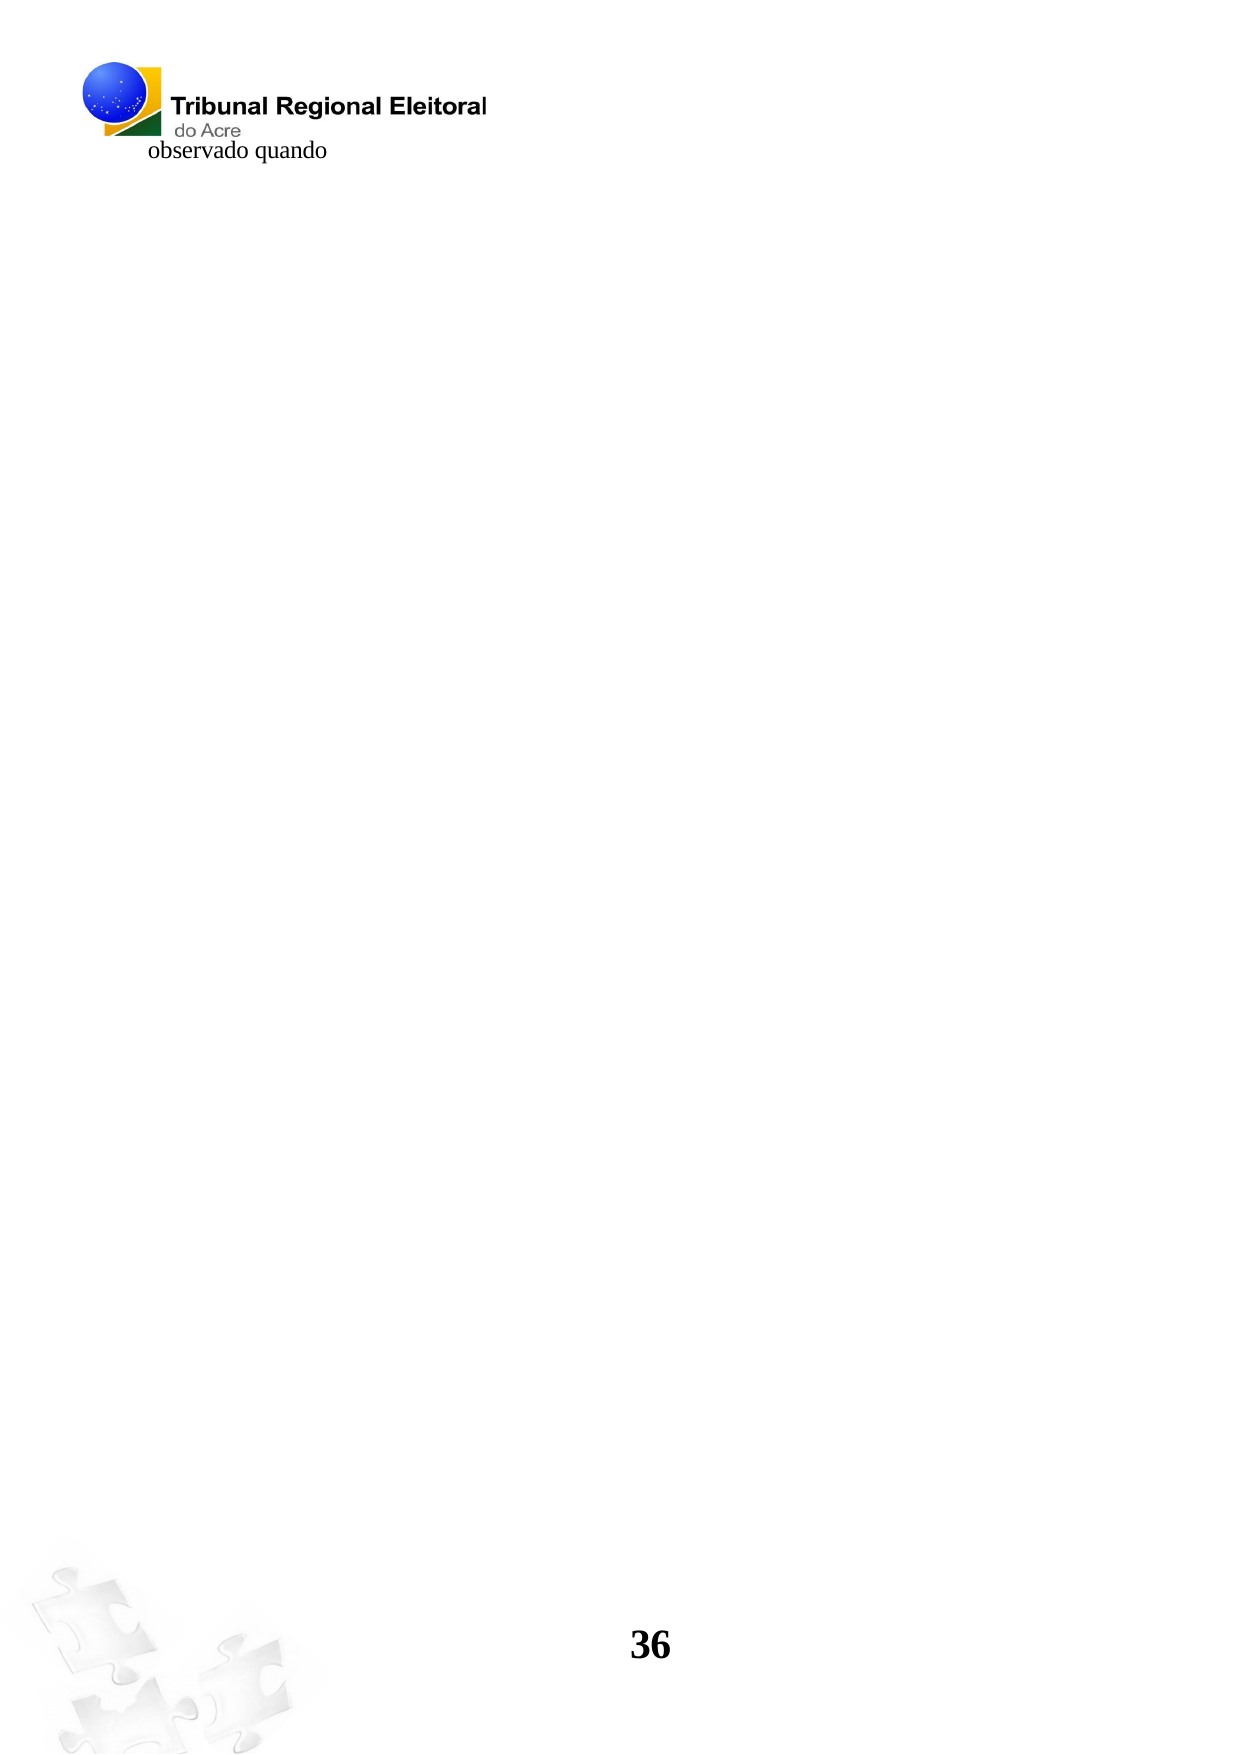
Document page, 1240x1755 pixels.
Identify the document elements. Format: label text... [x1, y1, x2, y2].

text observado quando [148, 135, 1152, 164]
